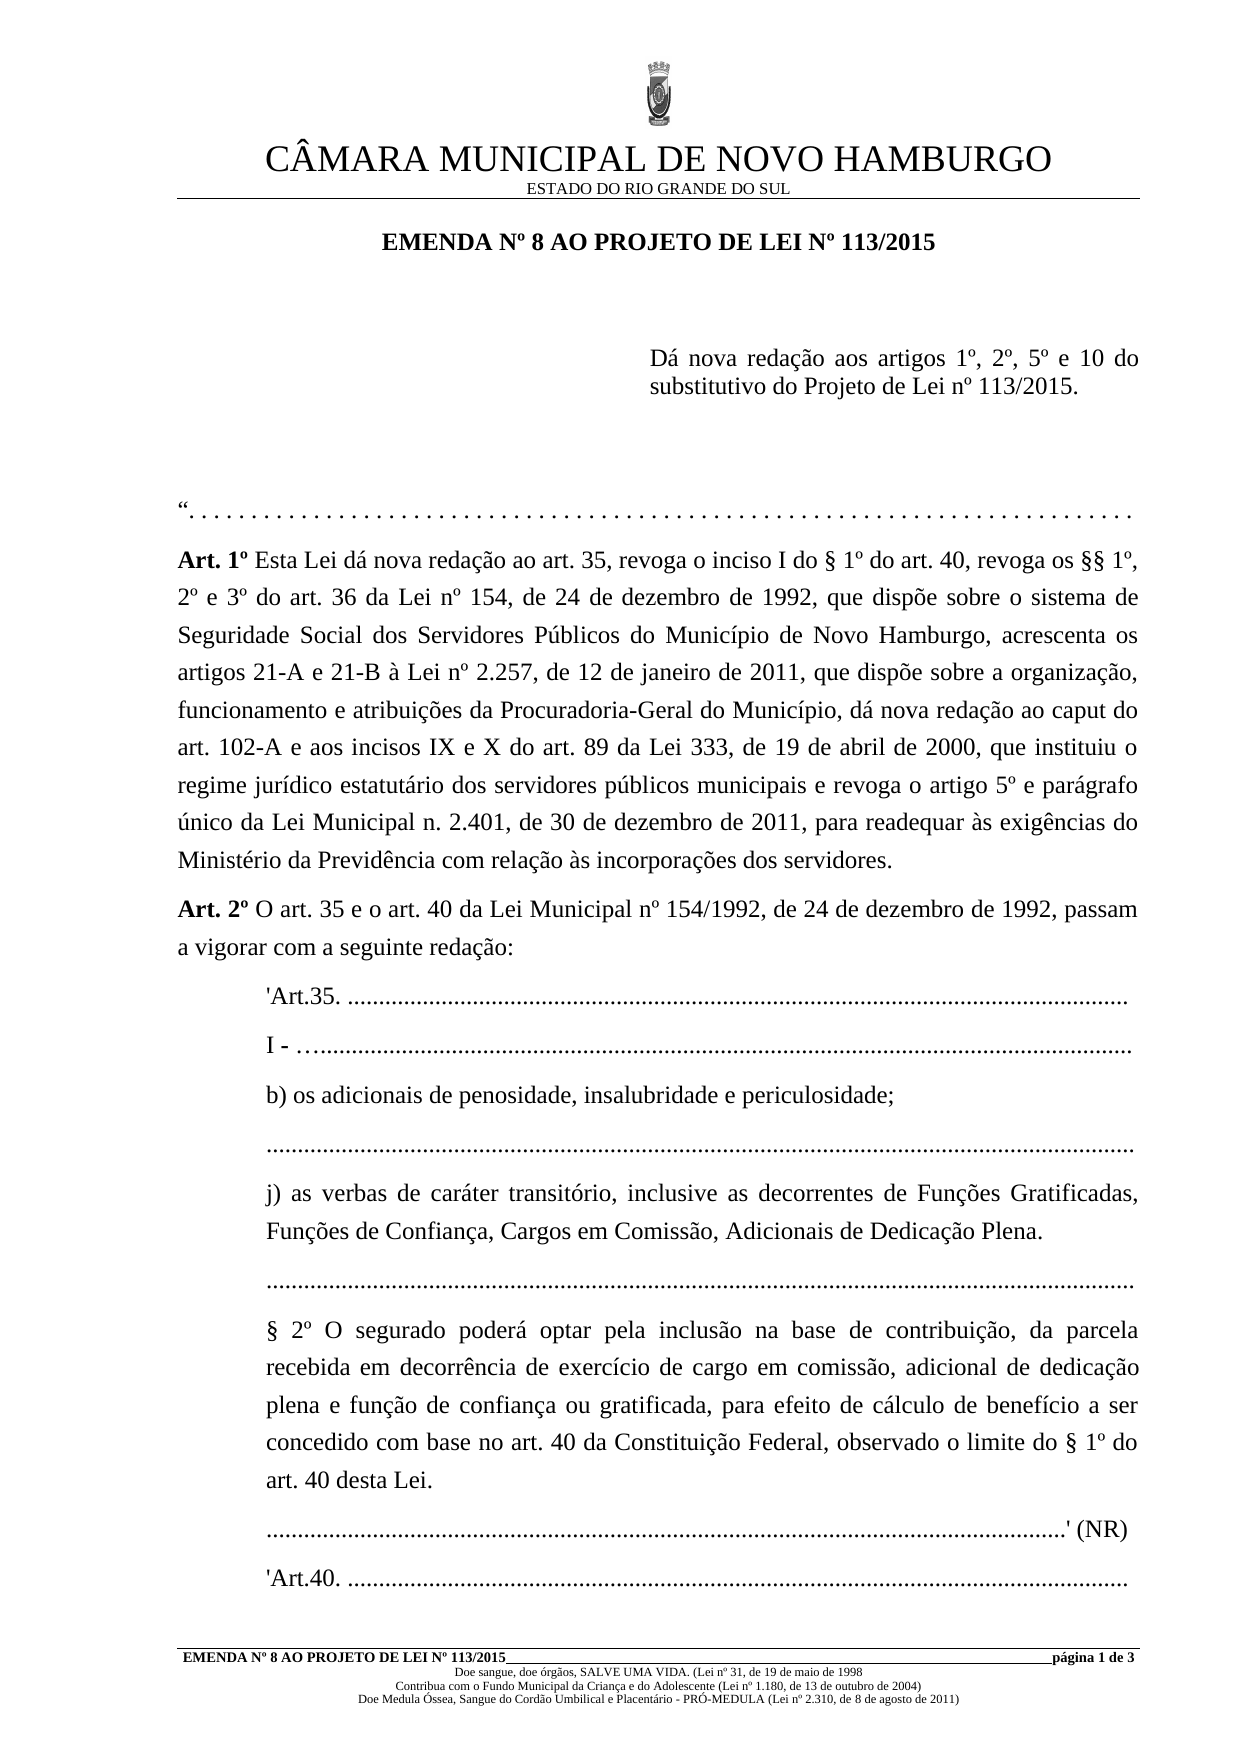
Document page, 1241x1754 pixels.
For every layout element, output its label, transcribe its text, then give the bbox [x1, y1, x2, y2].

text § 2º O segurado poderá optar pela inclusão na base de contribuição, da parcela recebida em decorrência de exercício de cargo em comissão, adicional de dedicação plena e função de confiança ou gratificada, para efeito de cálculo de benefício a ser concedido com base no art. 40 da Constituição Federal, observado o limite do § 1º do art. 40 desta Lei. [266, 1308, 1140, 1496]
text ........................................................................................................................................... [266, 1259, 1140, 1296]
text Dá nova redação aos artigos 1º, 2º, 5º e 10 do substitutivo do Projeto de Lei nº 113/2015. [649, 344, 1140, 400]
text b) os adicionais de penosidade, insalubridade e periculosidade; [266, 1073, 1140, 1111]
text ........................................................................................................................................... [266, 1122, 1140, 1160]
text I - ….................................................................................................................................. [266, 1024, 1140, 1061]
text Art. 1º Esta Lei dá nova redação ao art. 35, revoga o inciso I do § 1º do art. 40, revoga os §§ 1º, 2º e 3º do art. 36 da Lei nº 154, de 24 de dezembro de 1992, que dispõe sobre o sistema de Seguridade Social dos Servidores Públicos do Município de Novo Hamburgo, acrescenta os artigos 21-A e 21-B à Lei nº 2.257, de 12 de janeiro de 2011, que dispõe sobre a organização, funcionamento e atribuições da Procuradoria-Geral do Município, dá nova redação ao caput do art. 102-A e aos incisos IX e X do art. 89 da Lei 333, de 19 de abril de 2000, que instituiu o regime jurídico estatutário dos servidores públicos municipais e revoga o artigo 5º e parágrafo único da Lei Municipal n. 2.401, de 30 de dezembro de 2011, para readequar às exigências do Ministério da Previdência com relação às incorporações dos servidores. [177, 538, 1140, 876]
text ................................................................................................................................' (NR) [266, 1507, 1140, 1545]
text EMENDA Nº 8 AO PROJETO DE LEI Nº 113/2015 [177, 228, 1140, 256]
text 'Art.40. ............................................................................................................................. [266, 1557, 1140, 1594]
text “. . . . . . . . . . . . . . . . . . . . . . . . . . . . . . . . . . . . . . . . . . . . . . . . . . . . . . . . . . . . . . . . . . . . . . . . . . . . [177, 489, 1140, 526]
text Art. 2º O art. 35 e o art. 40 da Lei Municipal nº 154/1992, de 24 de dezembro de 1992, passam a vigorar com a seguinte redação: [177, 887, 1140, 962]
text j) as verbas de caráter transitório, inclusive as decorrentes de Funções Gratificadas, Funções de Confiança, Cargos em Comissão, Adicionais de Dedicação Plena. [266, 1172, 1140, 1247]
text 'Art.35. ............................................................................................................................. [266, 974, 1140, 1012]
